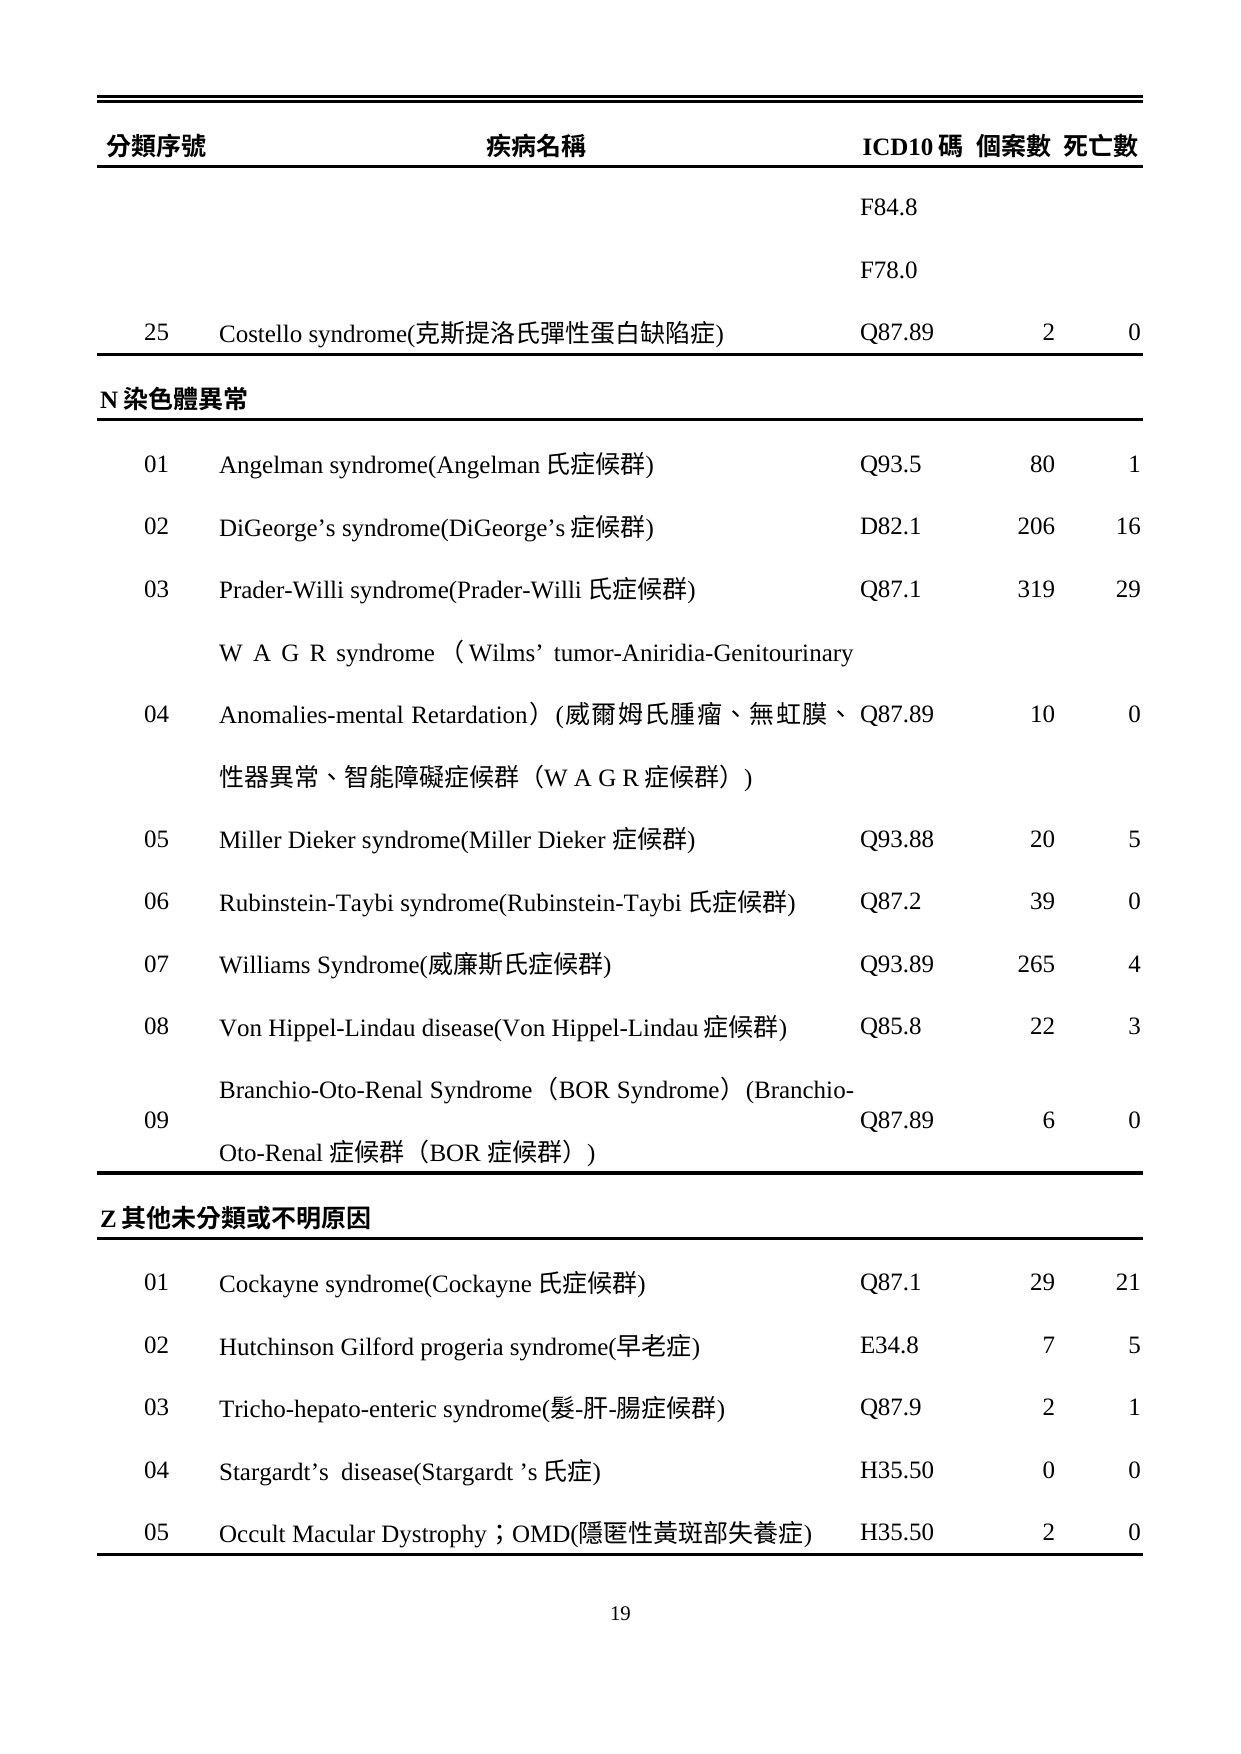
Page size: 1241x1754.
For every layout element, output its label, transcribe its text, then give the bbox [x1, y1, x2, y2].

table_cell 29 [969, 1240, 1057, 1303]
table_cell Q87.89 [857, 290, 969, 353]
table_cell 03 [97, 546, 216, 609]
table_cell 0 [1058, 1046, 1143, 1171]
table_cell 0 [969, 1428, 1057, 1490]
table_cell 265 [969, 921, 1057, 984]
table_cell 206 [969, 484, 1057, 546]
table_cell Q87.89 [857, 609, 969, 796]
table_cell Miller Dieker syndrome(Miller Dieker 症候群) [216, 796, 857, 859]
table_cell Q87.89 [857, 1046, 969, 1171]
table_cell 05 [97, 1490, 216, 1553]
table_cell F84.8 F78.0 [857, 168, 969, 290]
table_cell Q85.8 [857, 984, 969, 1046]
table_cell N染色體異常 [97, 356, 1143, 418]
table_cell 0 [1058, 290, 1143, 353]
table_cell 10 [969, 609, 1057, 796]
table_cell Rubinstein-Taybi syndrome(Rubinstein-Taybi氏症候群) [216, 859, 857, 921]
table_header 死亡數 [1058, 103, 1143, 165]
table_cell Stargardt’s disease(Stargardt ’s氏症) [216, 1428, 857, 1490]
table_cell E34.8 [857, 1303, 969, 1365]
table_cell 5 [1058, 1303, 1143, 1365]
table_header 分類序號 [97, 103, 216, 165]
table_cell 05 [97, 796, 216, 859]
table_cell 20 [969, 796, 1057, 859]
table_cell H35.50 [857, 1428, 969, 1490]
table_cell Cockayne syndrome(Cockayne氏症候群) [216, 1240, 857, 1303]
table_cell Z其他未分類或不明原因 [97, 1175, 1143, 1237]
table_cell Q93.89 [857, 921, 969, 984]
table_cell DiGeorge’s syndrome(DiGeorge’s症候群) [216, 484, 857, 546]
table_cell [969, 168, 1057, 290]
table_cell 3 [1058, 984, 1143, 1046]
table_cell 21 [1058, 1240, 1143, 1303]
table_cell 01 [97, 1240, 216, 1303]
table_cell [216, 168, 857, 290]
table_cell 04 [97, 1428, 216, 1490]
table_cell 5 [1058, 796, 1143, 859]
table_cell 22 [969, 984, 1057, 1046]
table_cell 80 [969, 421, 1057, 484]
table_header 疾病名稱 [216, 103, 857, 165]
table_cell 0 [1058, 859, 1143, 921]
table_cell Q87.1 [857, 546, 969, 609]
table_cell Q87.9 [857, 1365, 969, 1428]
table_cell W A G R syndrome（Wilms’ tumor-Aniridia-Genitourinary Anomalies-mental Retardation）(威爾姆氏腫瘤、無虹膜、性器異常、智能障礙症候群（W A G R症候群）) [216, 609, 857, 796]
table_cell Branchio-Oto-Renal Syndrome（BOR Syndrome）(Branchio-Oto-Renal 症候群（BOR 症候群）) [216, 1046, 857, 1171]
table_header ICD10碼 [857, 103, 969, 165]
table_cell 06 [97, 859, 216, 921]
table_cell 0 [1058, 1490, 1143, 1553]
table_cell 25 [97, 290, 216, 353]
table_cell 2 [969, 1490, 1057, 1553]
table_header 個案數 [969, 103, 1057, 165]
table_cell 08 [97, 984, 216, 1046]
table_cell 1 [1058, 421, 1143, 484]
table_cell 2 [969, 1365, 1057, 1428]
table_cell 39 [969, 859, 1057, 921]
table_cell 02 [97, 484, 216, 546]
table_cell [1058, 168, 1143, 290]
table_cell H35.50 [857, 1490, 969, 1553]
table_cell Occult Macular Dystrophy；OMD(隱匿性黃斑部失養症) [216, 1490, 857, 1553]
table_cell Q93.88 [857, 796, 969, 859]
table_cell 03 [97, 1365, 216, 1428]
table_cell 2 [969, 290, 1057, 353]
table_cell Williams Syndrome(威廉斯氏症候群) [216, 921, 857, 984]
table_cell 0 [1058, 1428, 1143, 1490]
table_cell 1 [1058, 1365, 1143, 1428]
table_cell 09 [97, 1046, 216, 1171]
table_cell 29 [1058, 546, 1143, 609]
table_cell Angelman syndrome(Angelman氏症候群) [216, 421, 857, 484]
table_cell 6 [969, 1046, 1057, 1171]
table_cell Q87.2 [857, 859, 969, 921]
table_cell 07 [97, 921, 216, 984]
table_cell 04 [97, 609, 216, 796]
table_cell Q93.5 [857, 421, 969, 484]
table_cell D82.1 [857, 484, 969, 546]
table_cell Costello syndrome(克斯提洛氏彈性蛋白缺陷症) [216, 290, 857, 353]
table_cell 0 [1058, 609, 1143, 796]
table_cell Hutchinson Gilford progeria syndrome(早老症) [216, 1303, 857, 1365]
table_cell 02 [97, 1303, 216, 1365]
table_cell Q87.1 [857, 1240, 969, 1303]
table_cell 7 [969, 1303, 1057, 1365]
table_cell 16 [1058, 484, 1143, 546]
table_cell Prader-Willi syndrome(Prader-Willi氏症候群) [216, 546, 857, 609]
table_cell 319 [969, 546, 1057, 609]
table_cell [97, 168, 216, 290]
table_cell 01 [97, 421, 216, 484]
table_cell Tricho-hepato-enteric syndrome(髮-肝-腸症候群) [216, 1365, 857, 1428]
table_cell Von Hippel-Lindau disease(Von Hippel-Lindau症候群) [216, 984, 857, 1046]
table_cell 4 [1058, 921, 1143, 984]
